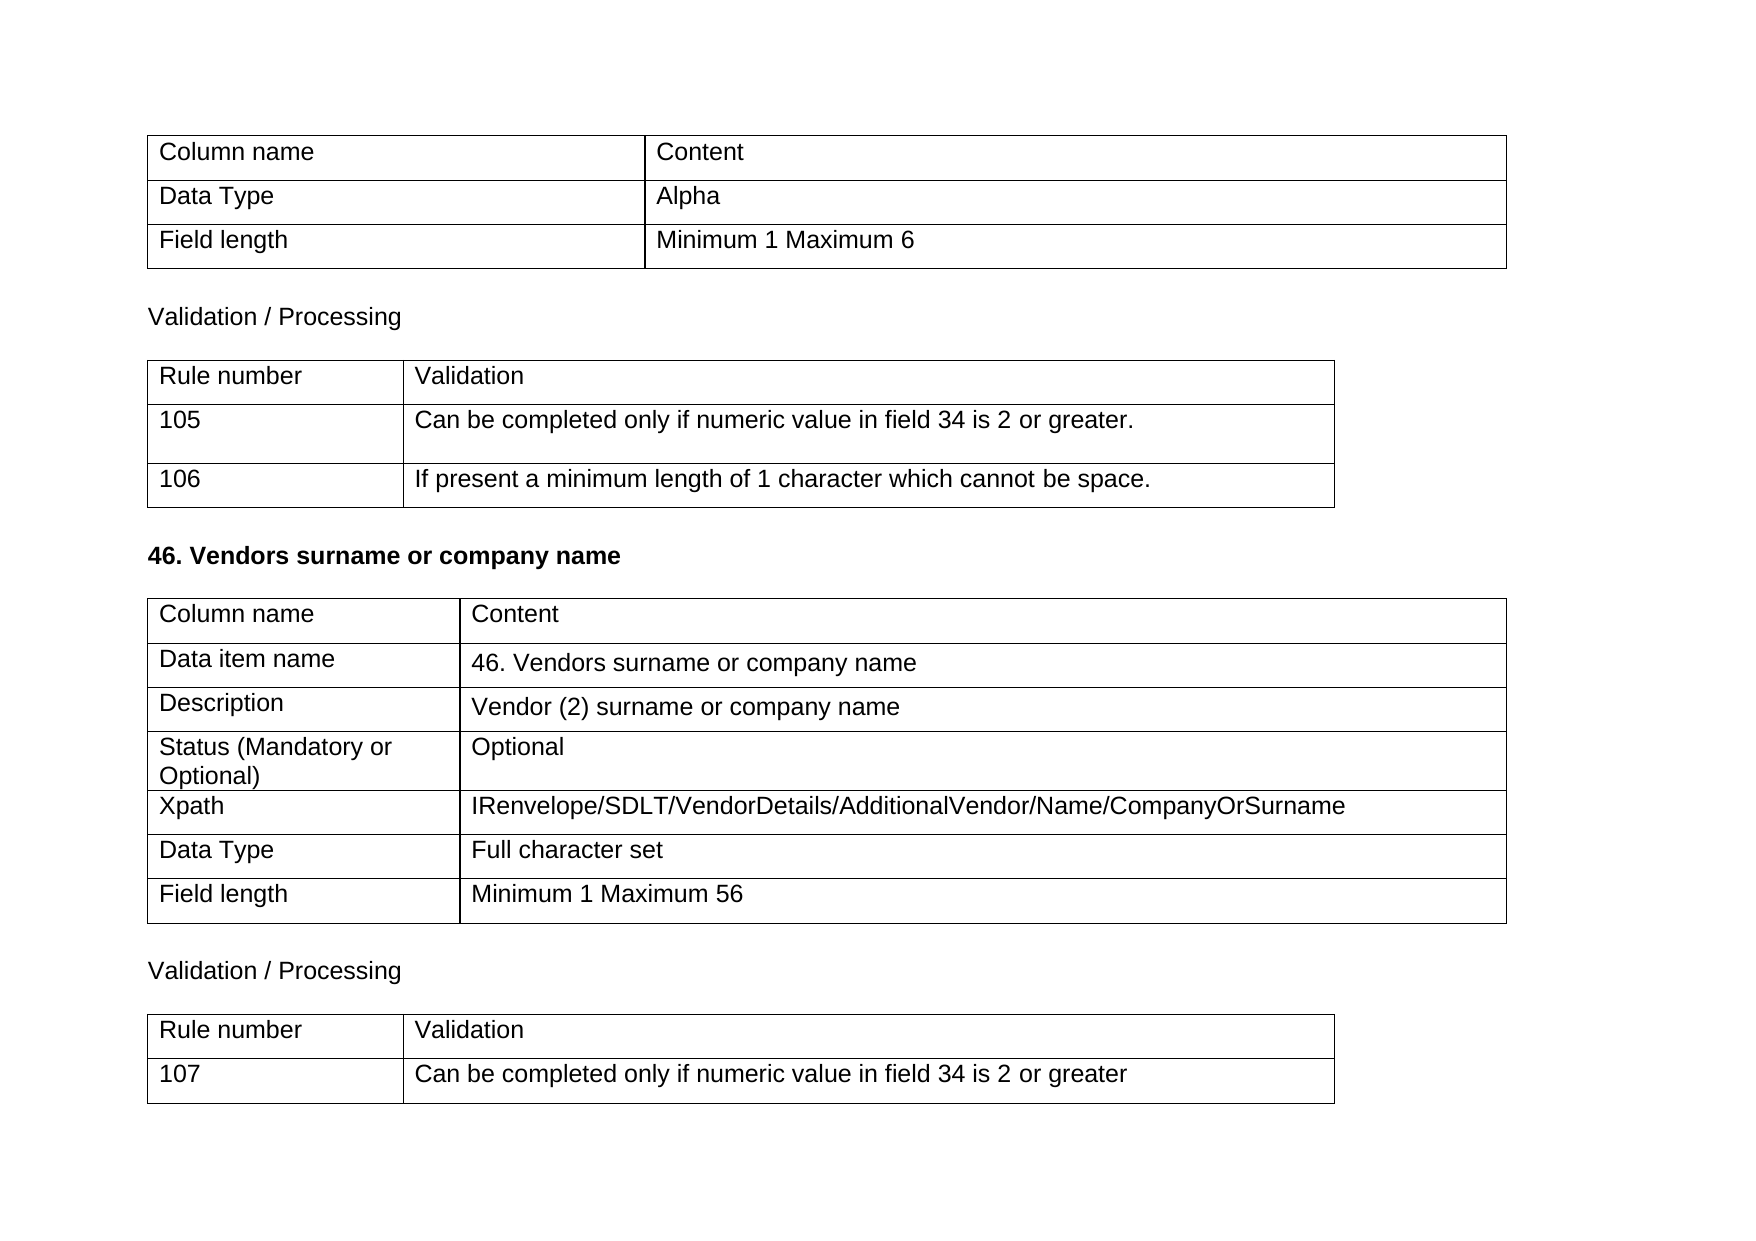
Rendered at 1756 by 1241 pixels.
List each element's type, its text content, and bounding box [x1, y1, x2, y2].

table_cell Alpha [646, 181, 1506, 224]
table_cell 106 [148, 464, 403, 507]
table_cell Can be completed only if numeric value in field 34 is 2 or greater [404, 1059, 1334, 1102]
table_cell Xpath [148, 791, 459, 834]
table_cell Minimum 1 Maximum 6 [646, 225, 1506, 268]
table_cell Field length [148, 879, 459, 922]
table_cell IRenvelope/SDLT/VendorDetails/AdditionalVendor/Name/CompanyOrSurname [461, 791, 1506, 834]
table_header Column name [148, 599, 459, 642]
table_header Rule number [148, 1015, 403, 1058]
subtitle Validation / Processing [148, 302, 1515, 331]
table_cell Data Type [148, 181, 644, 224]
table_cell Status (Mandatory or Optional) [148, 732, 459, 789]
table_cell 105 [148, 405, 403, 462]
table_cell Optional [461, 732, 1506, 789]
table_cell Data Type [148, 835, 459, 878]
subtitle Validation / Processing [148, 956, 1515, 985]
table_cell Field length [148, 225, 644, 268]
table_cell 46. Vendors surname or company name [461, 644, 1506, 687]
table_cell Data item name [148, 644, 459, 687]
table_cell If present a minimum length of 1 character which cannot be space. [404, 464, 1334, 507]
table_cell Description [148, 688, 459, 731]
table_header Rule number [148, 361, 403, 404]
table_cell Vendor (2) surname or company name [461, 688, 1506, 731]
table_cell Minimum 1 Maximum 56 [461, 879, 1506, 922]
table_header Validation [404, 361, 1334, 404]
table_cell Can be completed only if numeric value in field 34 is 2 or greater. [404, 405, 1334, 462]
table_header Column name [148, 136, 644, 180]
table_cell 107 [148, 1059, 403, 1102]
table_cell Full character set [461, 835, 1506, 878]
subtitle 46. Vendors surname or company name [148, 541, 1515, 569]
table_header Content [646, 136, 1506, 180]
table_header Validation [404, 1015, 1334, 1058]
table_header Content [461, 599, 1506, 642]
